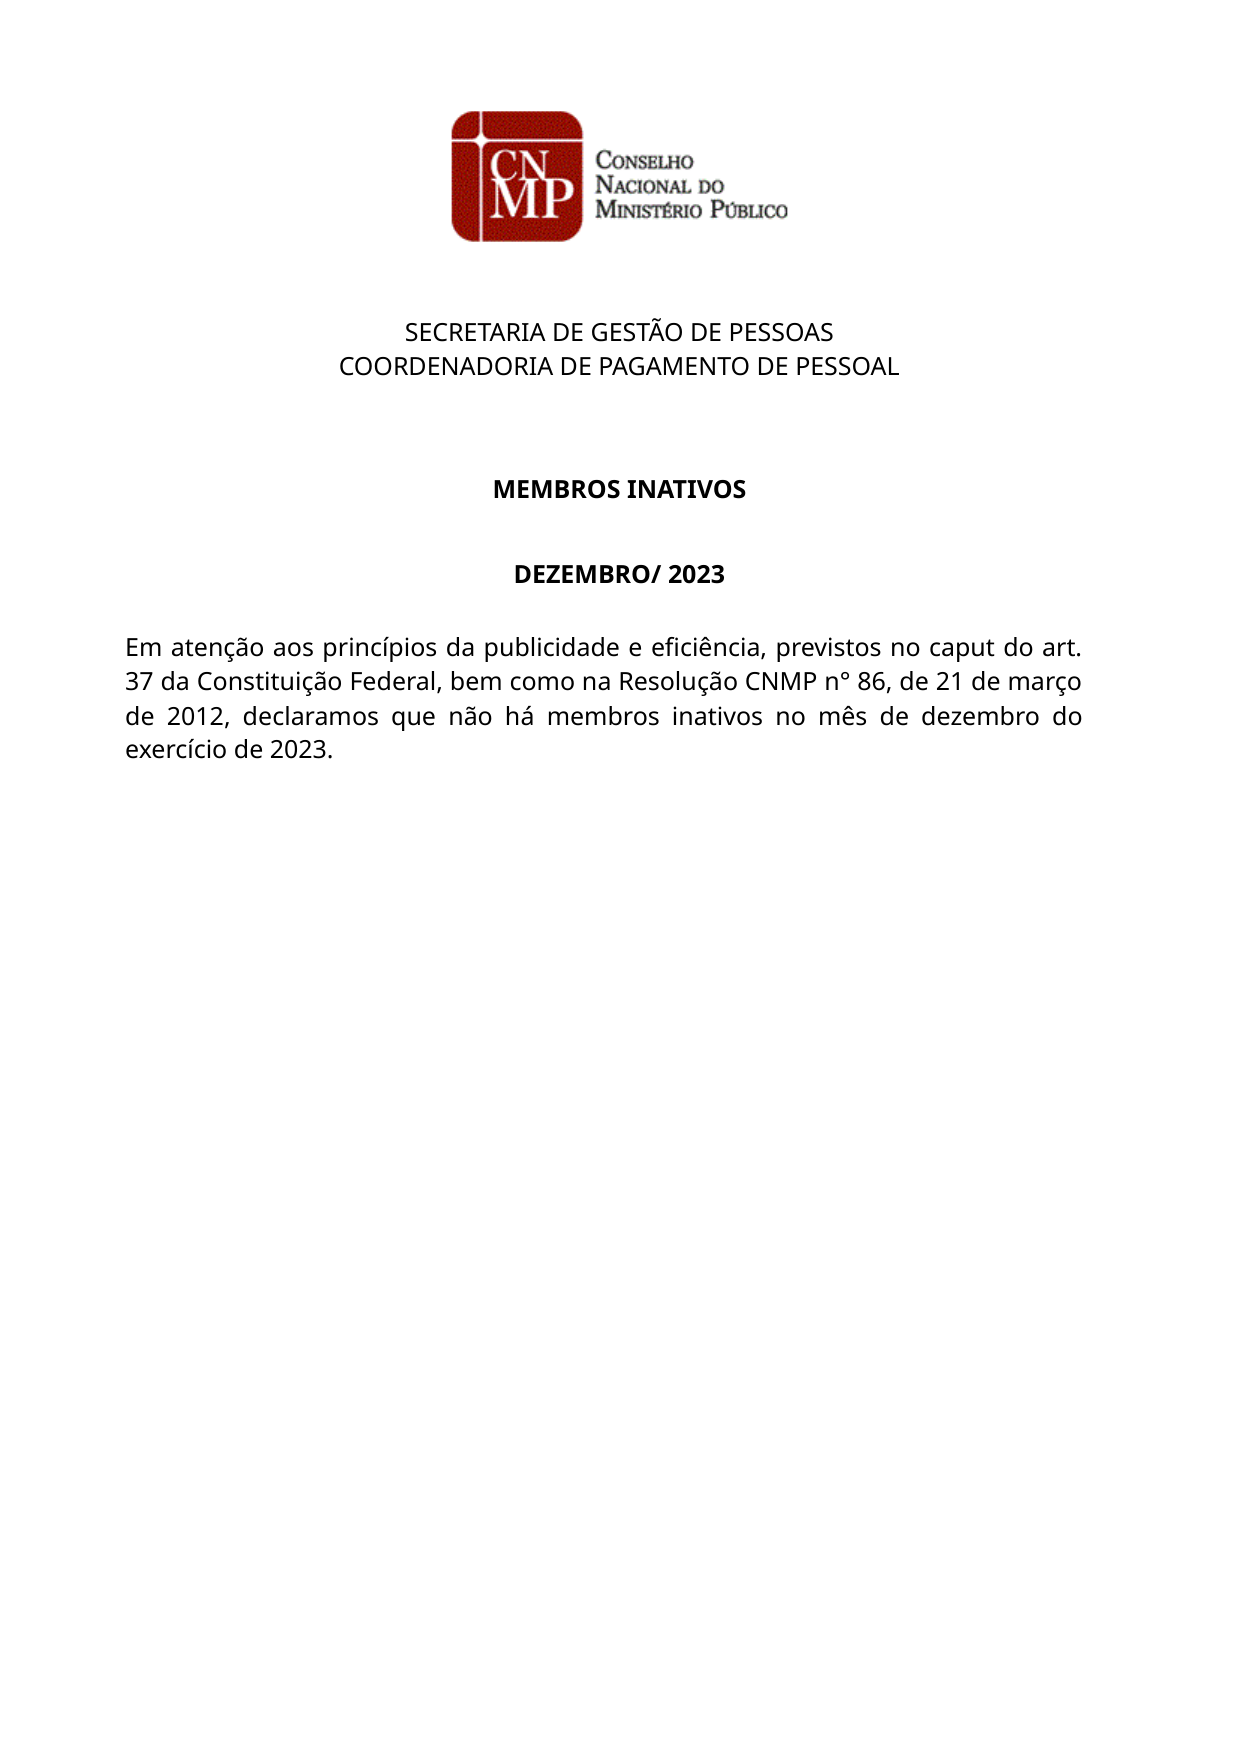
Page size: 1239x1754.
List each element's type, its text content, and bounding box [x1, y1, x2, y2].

table_cell [802, 518, 1083, 556]
table_cell [802, 386, 1083, 461]
table_cell [0, 105, 41, 247]
table_header [0, 0, 41, 105]
table_cell [41, 386, 125, 461]
table_cell [41, 248, 125, 315]
table_cell [434, 518, 802, 556]
table_cell [434, 386, 802, 461]
table_cell [125, 248, 434, 315]
table_header [1198, 0, 1239, 105]
table_cell [1198, 105, 1239, 247]
table_cell [798, 105, 802, 247]
table_cell [0, 590, 41, 630]
table_header [1083, 0, 1198, 105]
table_cell SECRETARIA DE GESTÃO DE PESSOAS COORDENADORIA DE PAGAMENTO DE PESSOAL [41, 315, 1198, 386]
table_cell [1198, 556, 1239, 589]
table_cell [125, 386, 434, 461]
table_cell [0, 461, 41, 517]
table_cell [1083, 248, 1198, 315]
table_cell [0, 386, 41, 461]
table_cell [0, 315, 41, 386]
table_cell [41, 630, 125, 769]
table_cell [1198, 630, 1239, 769]
table_cell [1198, 461, 1239, 517]
table_cell [0, 556, 41, 589]
table_cell [1198, 315, 1239, 386]
table_cell [434, 248, 802, 315]
table_cell [434, 590, 802, 630]
table_cell [802, 248, 1083, 315]
table_cell [41, 105, 125, 247]
table_cell [1198, 590, 1239, 630]
table_cell [125, 518, 434, 556]
table_cell [1083, 630, 1198, 769]
table_cell [0, 518, 41, 556]
table_header [802, 0, 1083, 105]
table_cell [1083, 590, 1198, 630]
table_cell [802, 105, 1083, 247]
table_cell [1083, 518, 1198, 556]
table_cell DEZEMBRO/ 2023 [41, 556, 1198, 589]
table_cell [1083, 386, 1198, 461]
table_cell [41, 518, 125, 556]
table_cell [125, 590, 434, 630]
table_cell [1198, 386, 1239, 461]
table_cell MEMBROS INATIVOS [41, 461, 1198, 517]
table_header [41, 0, 125, 105]
table_cell [125, 105, 434, 247]
table_cell [1198, 518, 1239, 556]
table_cell [1198, 248, 1239, 315]
table_cell [0, 248, 41, 315]
table_header [125, 0, 434, 105]
table_cell [802, 590, 1083, 630]
table_cell Em atenção aos princípios da publicidade e eficiência, previstos no caput do art. 37 da Constituição Federal, bem como na Resolução CNMP n° 86, de 21 de março de 2012, declaramos que não há membros inativos no mês de dezembro do exercício de 2023. [125, 630, 1083, 769]
table_cell [1083, 105, 1198, 247]
table_cell [41, 590, 125, 630]
table_cell [0, 630, 41, 769]
table_header [434, 0, 802, 105]
